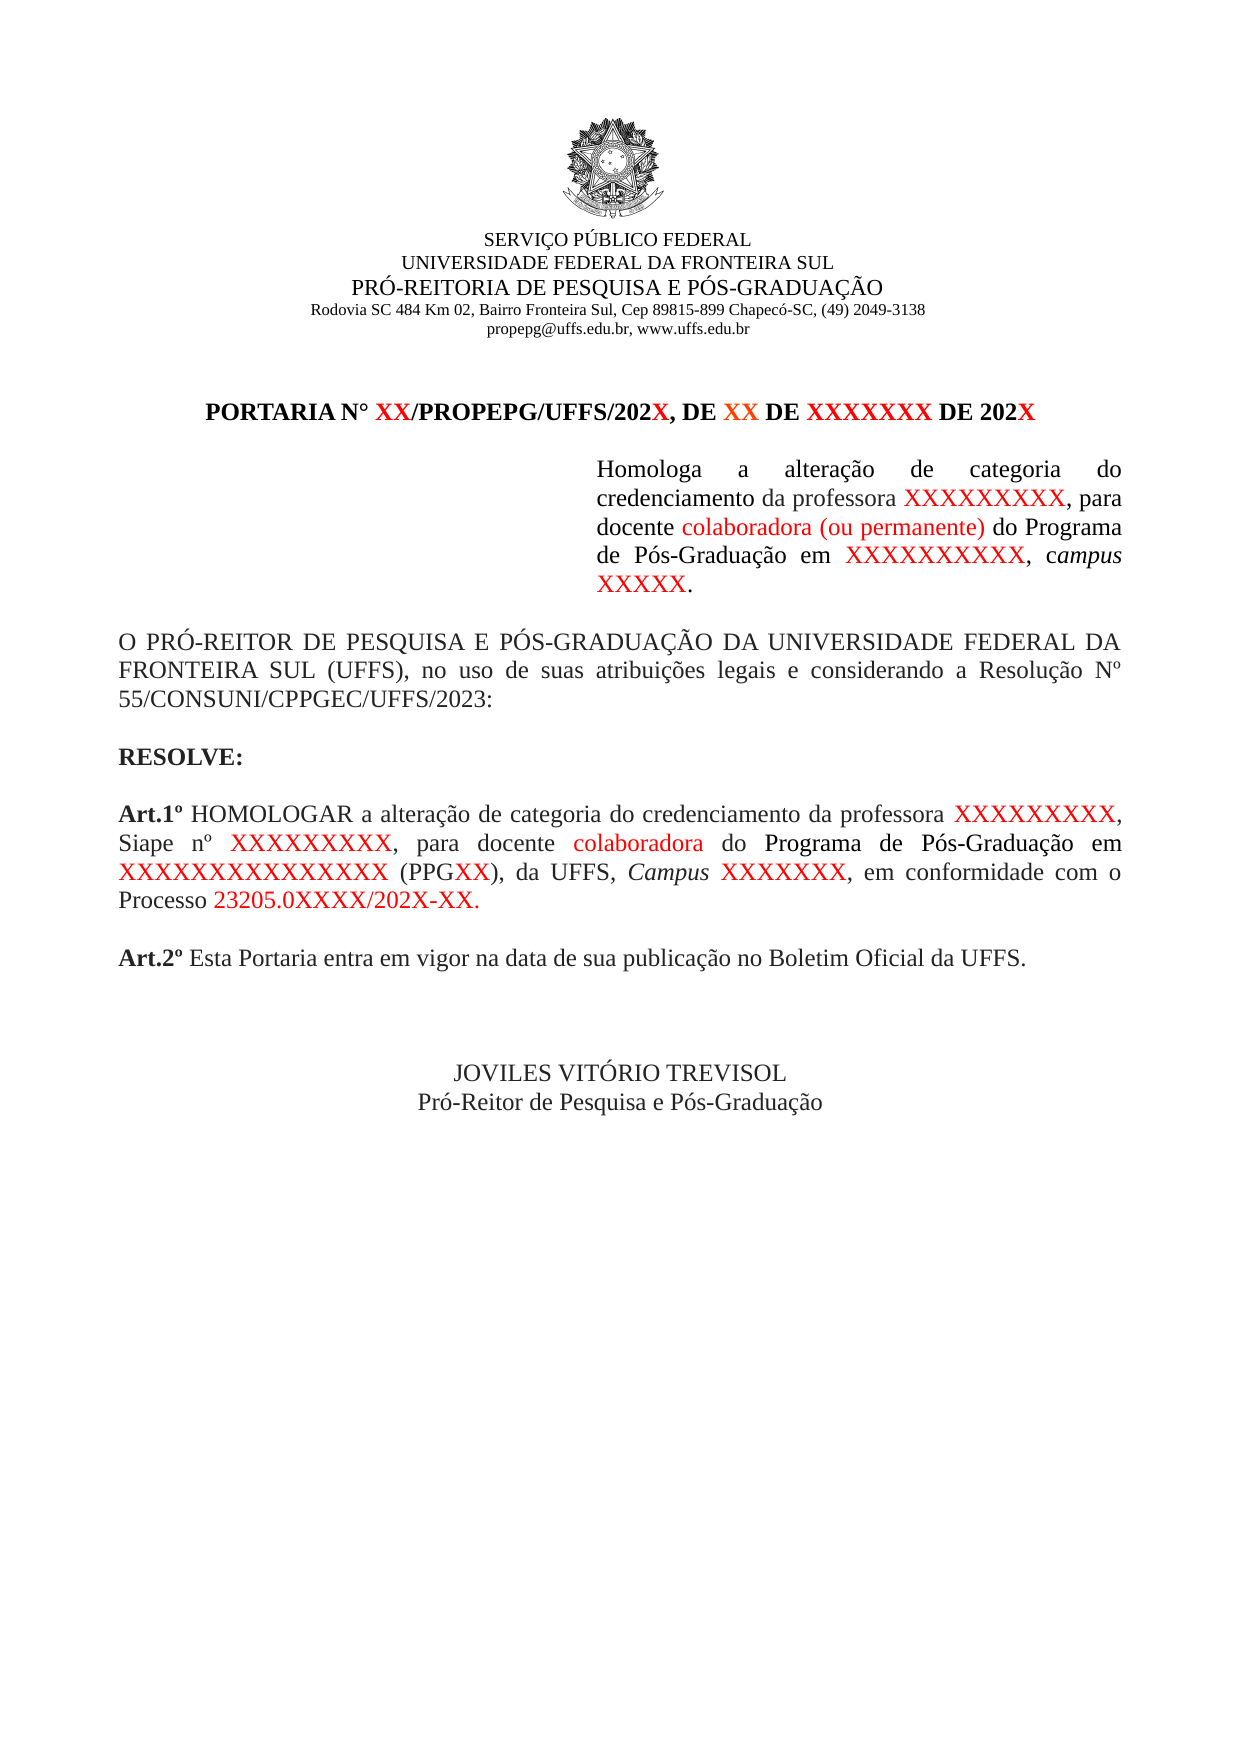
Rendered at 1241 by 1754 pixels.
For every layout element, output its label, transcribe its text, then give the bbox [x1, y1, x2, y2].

text Art.1º HOMOLOGAR a alteração de categoria do credenciamento da professora XXXXXXXXX, Siape nº XXXXXXXXX, para docente colaboradora do Programa de Pós-Graduação em XXXXXXXXXXXXXXX (PPGXX), da UFFS, Campus XXXXXXX, em conformidade com o Processo 23205.0XXXX/202X-XX. [118, 799, 1122, 914]
subtitle PORTARIA N° XX/PROPEPG/UFFS/202X, DE XX DE XXXXXXX DE 202X [118, 397, 1122, 425]
text Art.2º Esta Portaria entra em vigor na data de sua publicação no Boletim Oficial da UFFS. [118, 943, 1122, 972]
text Homologa a alteração de categoria do credenciamento da professora XXXXXXXXX, para docente colaboradora (ou permanente) do Programa de Pós-Graduação em XXXXXXXXXX, campus XXXXX. [596, 454, 1122, 598]
text O PRÓ-REITOR DE PESQUISA E PÓS-GRADUAÇÃO DA UNIVERSIDADE FEDERAL DA FRONTEIRA SUL (UFFS), no uso de suas atribuições legais e considerando a Resolução Nº 55/CONSUNI/CPPGEC/UFFS/2023: [118, 627, 1122, 713]
text JOVILES VITÓRIO TREVISOL [118, 1058, 1122, 1087]
text Pró-Reitor de Pesquisa e Pós-Graduação [118, 1087, 1122, 1115]
text RESOLVE: [118, 742, 1122, 770]
